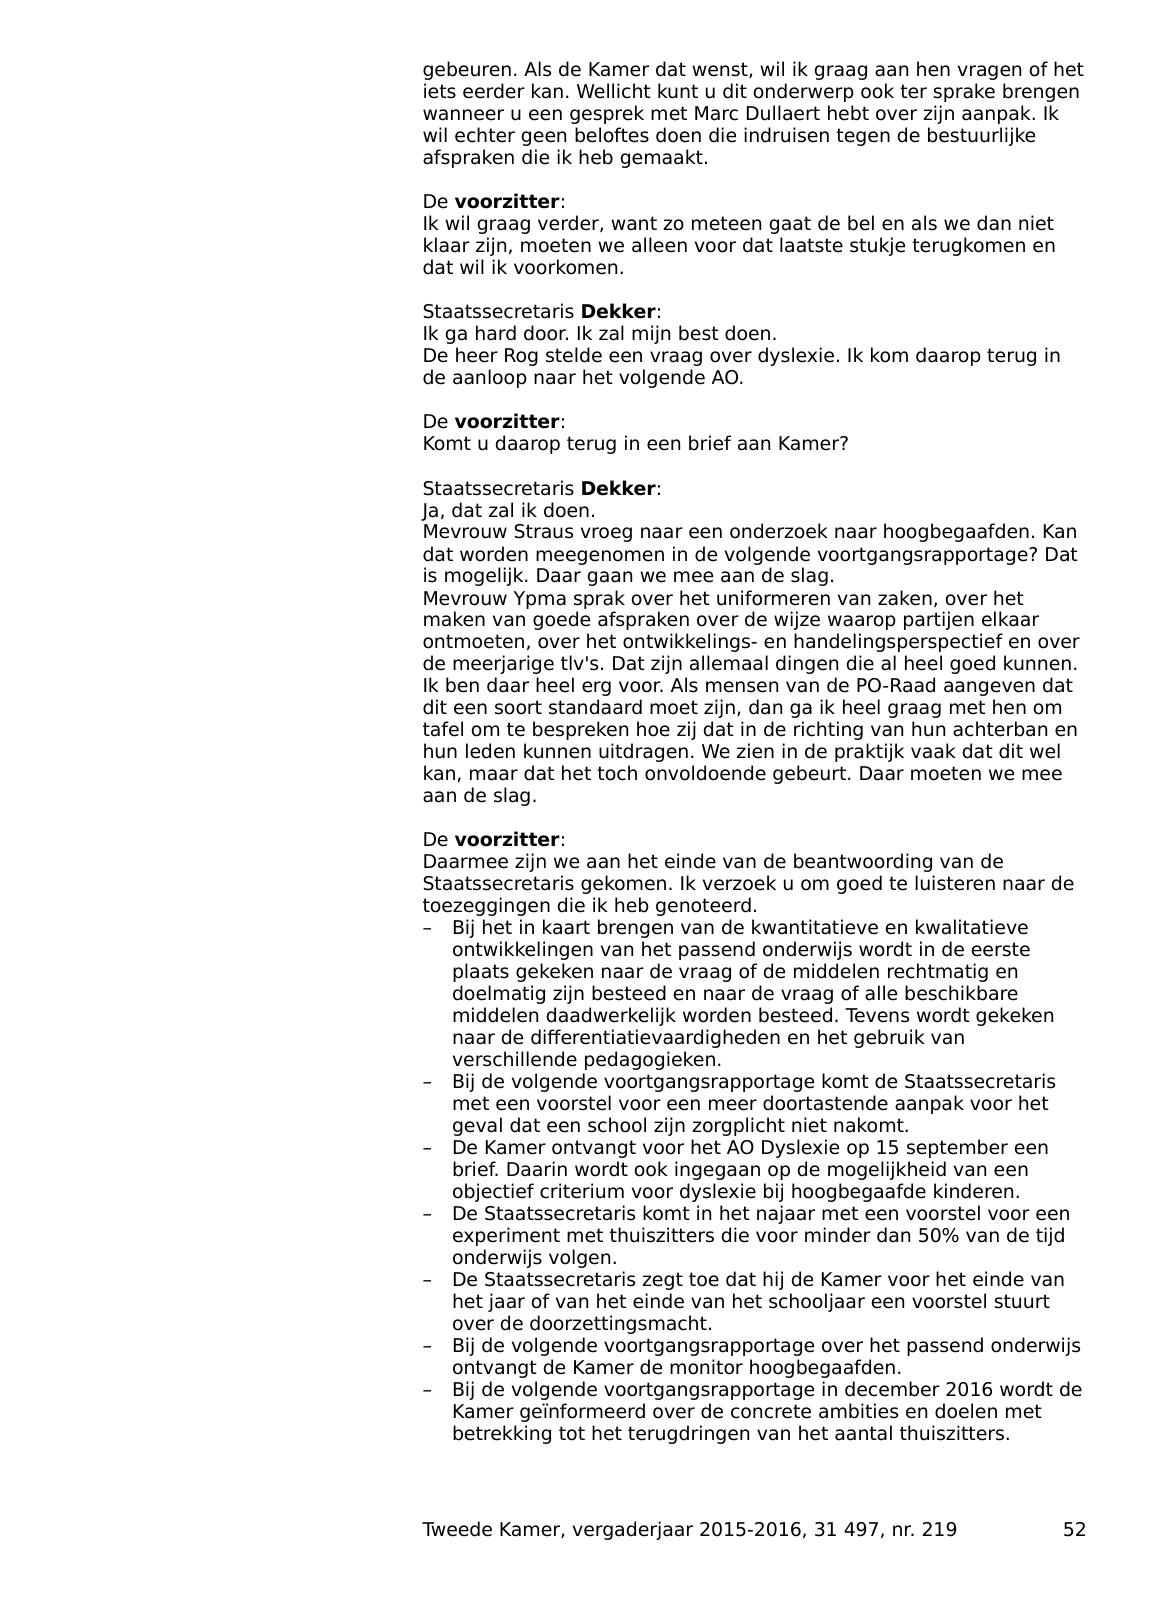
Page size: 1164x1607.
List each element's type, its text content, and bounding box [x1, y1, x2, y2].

text Komt u daarop terug in een brief aan Kamer? [422, 433, 1087, 455]
text De voorzitter: [422, 411, 1087, 433]
text – Bij de volgende voortgangsrapportage in december 2016 wordt de Kamer geïnformeerd over de concrete ambities en doelen met betrekking tot het terugdringen van het aantal thuiszitters. [422, 1379, 1087, 1445]
text Ik ga hard door. Ik zal mijn best doen. [422, 323, 1087, 345]
text Mevrouw Ypma sprak over het uniformeren van zaken, over het maken van goede afspraken over de wijze waarop partijen elkaar ontmoeten, over het ontwikkelings- en handelingsperspectief en over de meerjarige tlv's. Dat zijn allemaal dingen die al heel goed kunnen. Ik ben daar heel erg voor. Als mensen van de PO-Raad aangeven dat dit een soort standaard moet zijn, dan ga ik heel graag met hen om tafel om te bespreken hoe zij dat in de richting van hun achterban en hun leden kunnen uitdragen. We zien in de praktijk vaak dat dit wel kan, maar dat het toch onvoldoende gebeurt. Daar moeten we mee aan de slag. [422, 587, 1087, 807]
text De heer Rog stelde een vraag over dyslexie. Ik kom daarop terug in de aanloop naar het volgende AO. [422, 345, 1087, 389]
text – De Staatssecretaris zegt toe dat hij de Kamer voor het einde van het jaar of van het einde van het schooljaar een voorstel stuurt over de doorzettingsmacht. [422, 1269, 1087, 1335]
text Daarmee zijn we aan het einde van de beantwoording van de Staatssecretaris gekomen. Ik verzoek u om goed te luisteren naar de toezeggingen die ik heb genoteerd. [422, 851, 1087, 917]
text – Bij de volgende voortgangsrapportage over het passend onderwijs ontvangt de Kamer de monitor hoogbegaafden. [422, 1335, 1087, 1379]
text De voorzitter: [422, 829, 1087, 851]
text – De Staatssecretaris komt in het najaar met een voorstel voor een experiment met thuiszitters die voor minder dan 50% van de tijd onderwijs volgen. [422, 1203, 1087, 1269]
text De voorzitter: [422, 191, 1087, 213]
text gebeuren. Als de Kamer dat wenst, wil ik graag aan hen vragen of het iets eerder kan. Wellicht kunt u dit onderwerp ook ter sprake brengen wanneer u een gesprek met Marc Dullaert hebt over zijn aanpak. Ik wil echter geen beloftes doen die indruisen tegen de bestuurlijke afspraken die ik heb gemaakt. [422, 59, 1087, 169]
text Ik wil graag verder, want zo meteen gaat de bel en als we dan niet klaar zijn, moeten we alleen voor dat laatste stukje terugkomen en dat wil ik voorkomen. [422, 213, 1087, 279]
text – De Kamer ontvangt voor het AO Dyslexie op 15 september een brief. Daarin wordt ook ingegaan op de mogelijkheid van een objectief criterium voor dyslexie bij hoogbegaafde kinderen. [422, 1137, 1087, 1203]
text Mevrouw Straus vroeg naar een onderzoek naar hoogbegaafden. Kan dat worden meegenomen in de volgende voortgangsrapportage? Dat is mogelijk. Daar gaan we mee aan de slag. [422, 521, 1087, 587]
text Staatssecretaris Dekker: [422, 301, 1087, 323]
text – Bij het in kaart brengen van de kwantitatieve en kwalitatieve ontwikkelingen van het passend onderwijs wordt in de eerste plaats gekeken naar de vraag of de middelen rechtmatig en doelmatig zijn besteed en naar de vraag of alle beschikbare middelen daadwerkelijk worden besteed. Tevens wordt gekeken naar de differentiatievaardigheden en het gebruik van verschillende pedagogieken. [422, 917, 1087, 1071]
text Staatssecretaris Dekker: [422, 477, 1087, 499]
text – Bij de volgende voortgangsrapportage komt de Staatssecretaris met een voorstel voor een meer doortastende aanpak voor het geval dat een school zijn zorgplicht niet nakomt. [422, 1071, 1087, 1137]
text Ja, dat zal ik doen. [422, 499, 1087, 521]
